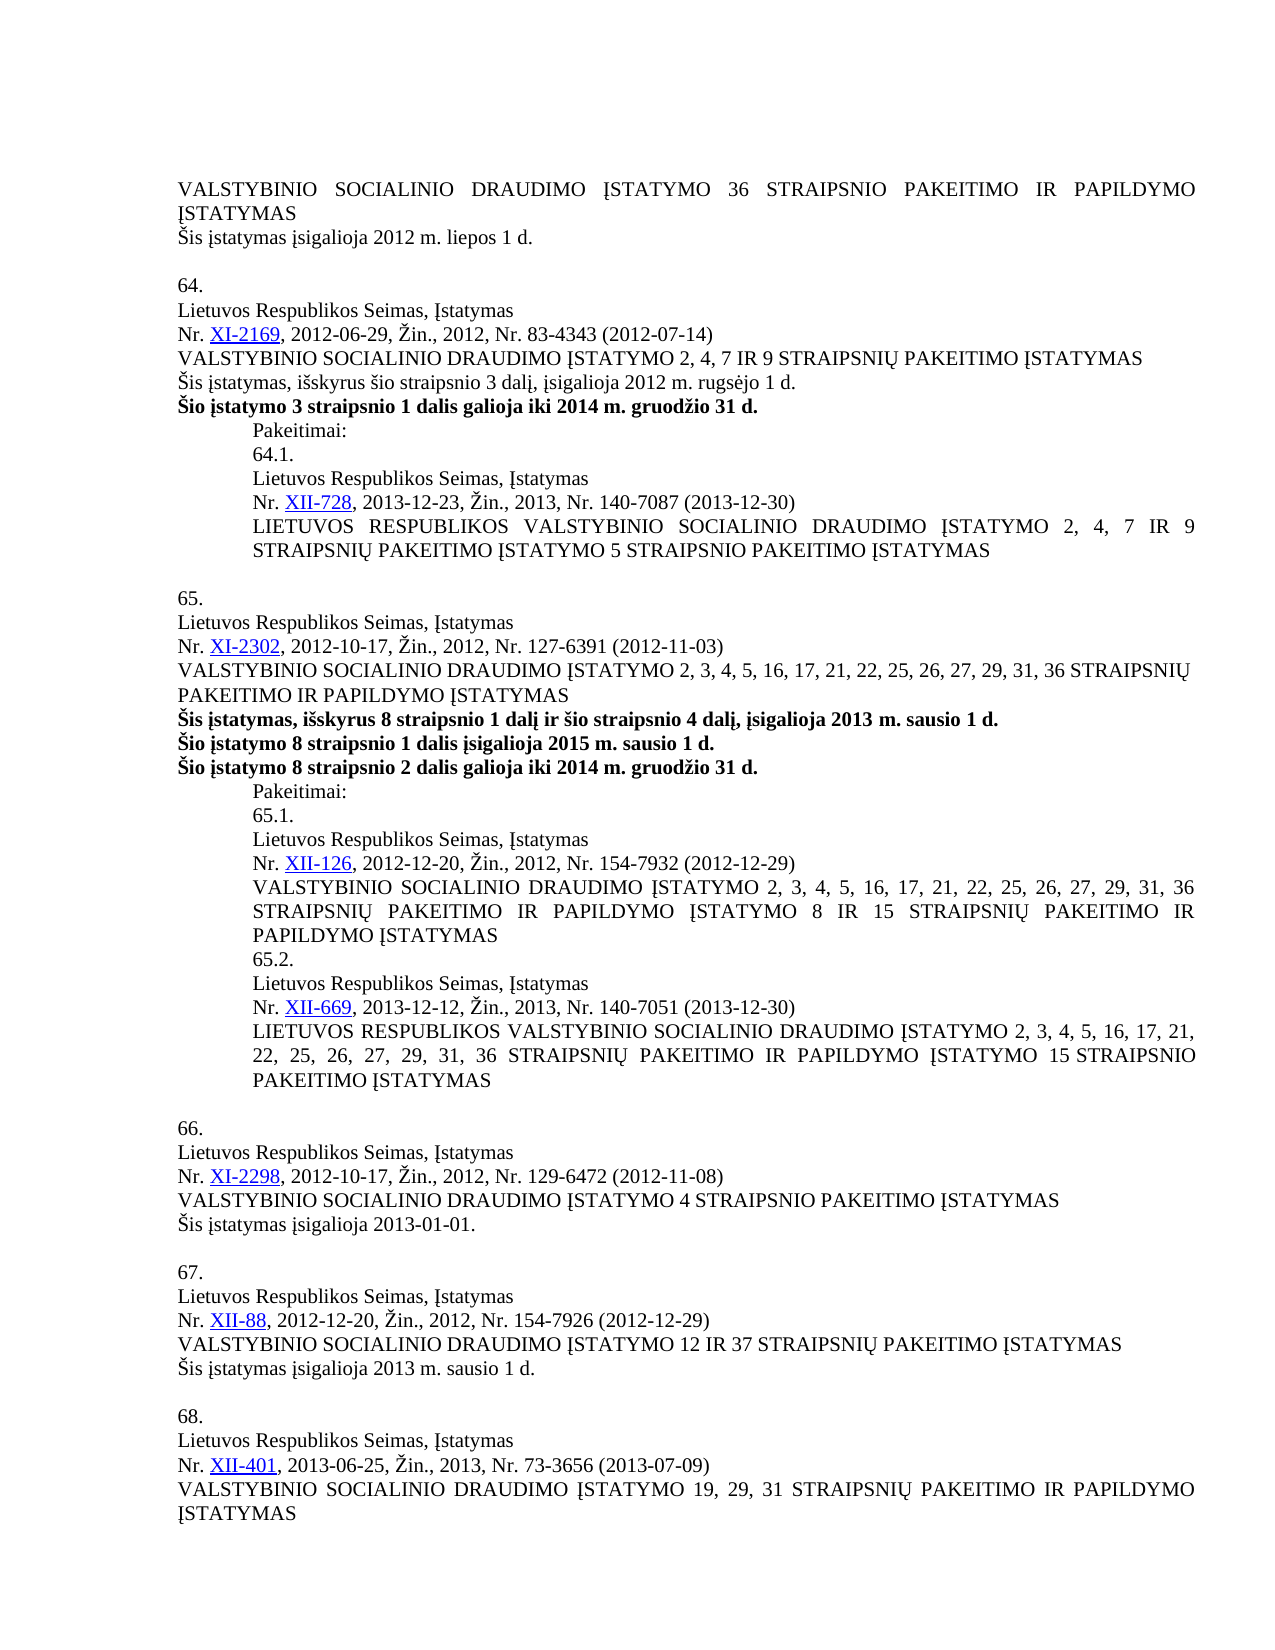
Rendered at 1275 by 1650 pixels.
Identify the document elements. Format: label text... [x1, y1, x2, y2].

text 65.1. [177, 803, 1196, 827]
text Šis įstatymas įsigalioja 2013-01-01. [177, 1212, 1196, 1236]
text Lietuvos Respublikos Seimas, Įstatymas [177, 971, 1196, 995]
text Lietuvos Respublikos Seimas, Įstatymas [177, 1284, 1196, 1308]
text VALSTYBINIO SOCIALINIO DRAUDIMO ĮSTATYMO 2, 4, 7 IR 9 STRAIPSNIŲ PAKEITIMO ĮSTATYMAS [177, 346, 1196, 370]
text Nr. XII-669, 2013-12-12, Žin., 2013, Nr. 140-7051 (2013-12-30) [177, 995, 1196, 1019]
text 68. [177, 1404, 1196, 1428]
text Nr. XII-728, 2013-12-23, Žin., 2013, Nr. 140-7087 (2013-12-30) [177, 490, 1196, 514]
text VALSTYBINIO SOCIALINIO DRAUDIMO ĮSTATYMO 2, 3, 4, 5, 16, 17, 21, 22, 25, 26, 27, 29, 31, 36 STRAIPSNIŲ PAKEITIMO IR PAPILDYMO ĮSTATYMO 8 IR 15 STRAIPSNIŲ PAKEITIMO IR PAPILDYMO ĮSTATYMAS [252, 875, 1196, 947]
text Nr. XII-126, 2012-12-20, Žin., 2012, Nr. 154-7932 (2012-12-29) [177, 851, 1196, 875]
text Nr. XI-2298, 2012-10-17, Žin., 2012, Nr. 129-6472 (2012-11-08) [177, 1164, 1196, 1188]
text VALSTYBINIO SOCIALINIO DRAUDIMO ĮSTATYMO 19, 29, 31 STRAIPSNIŲ PAKEITIMO IR PAPILDYMO ĮSTATYMAS [177, 1477, 1196, 1525]
text LIETUVOS RESPUBLIKOS VALSTYBINIO SOCIALINIO DRAUDIMO ĮSTATYMO 2, 3, 4, 5, 16, 17, 21, 22, 25, 26, 27, 29, 31, 36 STRAIPSNIŲ PAKEITIMO IR PAPILDYMO ĮSTATYMO 15 STRAIPSNIO PAKEITIMO ĮSTATYMAS [252, 1019, 1196, 1092]
text Šis įstatymas įsigalioja 2013 m. sausio 1 d. [177, 1356, 1197, 1380]
text 67. [177, 1260, 1196, 1284]
text 64.1. [177, 442, 1196, 466]
text Lietuvos Respublikos Seimas, Įstatymas [177, 610, 1196, 634]
text VALSTYBINIO SOCIALINIO DRAUDIMO ĮSTATYMO 4 STRAIPSNIO PAKEITIMO ĮSTATYMAS [177, 1188, 1196, 1212]
text Pakeitimai: [177, 418, 1196, 442]
text Šis įstatymas, išskyrus 8 straipsnio 1 dalį ir šio straipsnio 4 dalį, įsigalioja 2013 m. sausio 1 d. [177, 707, 1185, 731]
text Nr. XI-2302, 2012-10-17, Žin., 2012, Nr. 127-6391 (2012-11-03) [177, 634, 1196, 658]
text Nr. XI-2169, 2012-06-29, Žin., 2012, Nr. 83-4343 (2012-07-14) [177, 322, 1196, 346]
text Lietuvos Respublikos Seimas, Įstatymas [177, 1428, 1196, 1452]
text VALSTYBINIO SOCIALINIO DRAUDIMO ĮSTATYMO 36 STRAIPSNIO PAKEITIMO IR PAPILDYMO ĮSTATYMAS [177, 177, 1196, 225]
text Šis įstatymas įsigalioja 2012 m. liepos 1 d. [177, 225, 1197, 249]
text Nr. XII-401, 2013-06-25, Žin., 2013, Nr. 73-3656 (2013-07-09) [177, 1452, 1196, 1477]
text Šio įstatymo 8 straipsnio 2 dalis galioja iki 2014 m. gruodžio 31 d. [177, 755, 1185, 779]
text VALSTYBINIO SOCIALINIO DRAUDIMO ĮSTATYMO 12 IR 37 STRAIPSNIŲ PAKEITIMO ĮSTATYMAS [177, 1332, 1196, 1356]
text Pakeitimai: [177, 779, 1196, 803]
text 64. [177, 273, 1196, 297]
text Lietuvos Respublikos Seimas, Įstatymas [177, 297, 1196, 322]
text Lietuvos Respublikos Seimas, Įstatymas [177, 827, 1196, 851]
text 66. [177, 1116, 1196, 1140]
text Lietuvos Respublikos Seimas, Įstatymas [177, 1140, 1196, 1164]
text VALSTYBINIO SOCIALINIO DRAUDIMO ĮSTATYMO 2, 3, 4, 5, 16, 17, 21, 22, 25, 26, 27, 29, 31, 36 STRAIPSNIŲ PAKEITIMO IR PAPILDYMO ĮSTATYMAS [177, 658, 1196, 707]
text Šis įstatymas, išskyrus šio straipsnio 3 dalį, įsigalioja 2012 m. rugsėjo 1 d. [177, 370, 1196, 394]
text LIETUVOS RESPUBLIKOS VALSTYBINIO SOCIALINIO DRAUDIMO ĮSTATYMO 2, 4, 7 IR 9 STRAIPSNIŲ PAKEITIMO ĮSTATYMO 5 STRAIPSNIO PAKEITIMO ĮSTATYMAS [252, 514, 1196, 562]
text 65.2. [177, 947, 1196, 971]
text Šio įstatymo 3 straipsnio 1 dalis galioja iki 2014 m. gruodžio 31 d. [177, 394, 1197, 418]
text Nr. XII-88, 2012-12-20, Žin., 2012, Nr. 154-7926 (2012-12-29) [177, 1308, 1196, 1332]
text Lietuvos Respublikos Seimas, Įstatymas [177, 466, 1196, 490]
text 65. [177, 586, 1196, 610]
text Šio įstatymo 8 straipsnio 1 dalis įsigalioja 2015 m. sausio 1 d. [177, 731, 1185, 755]
